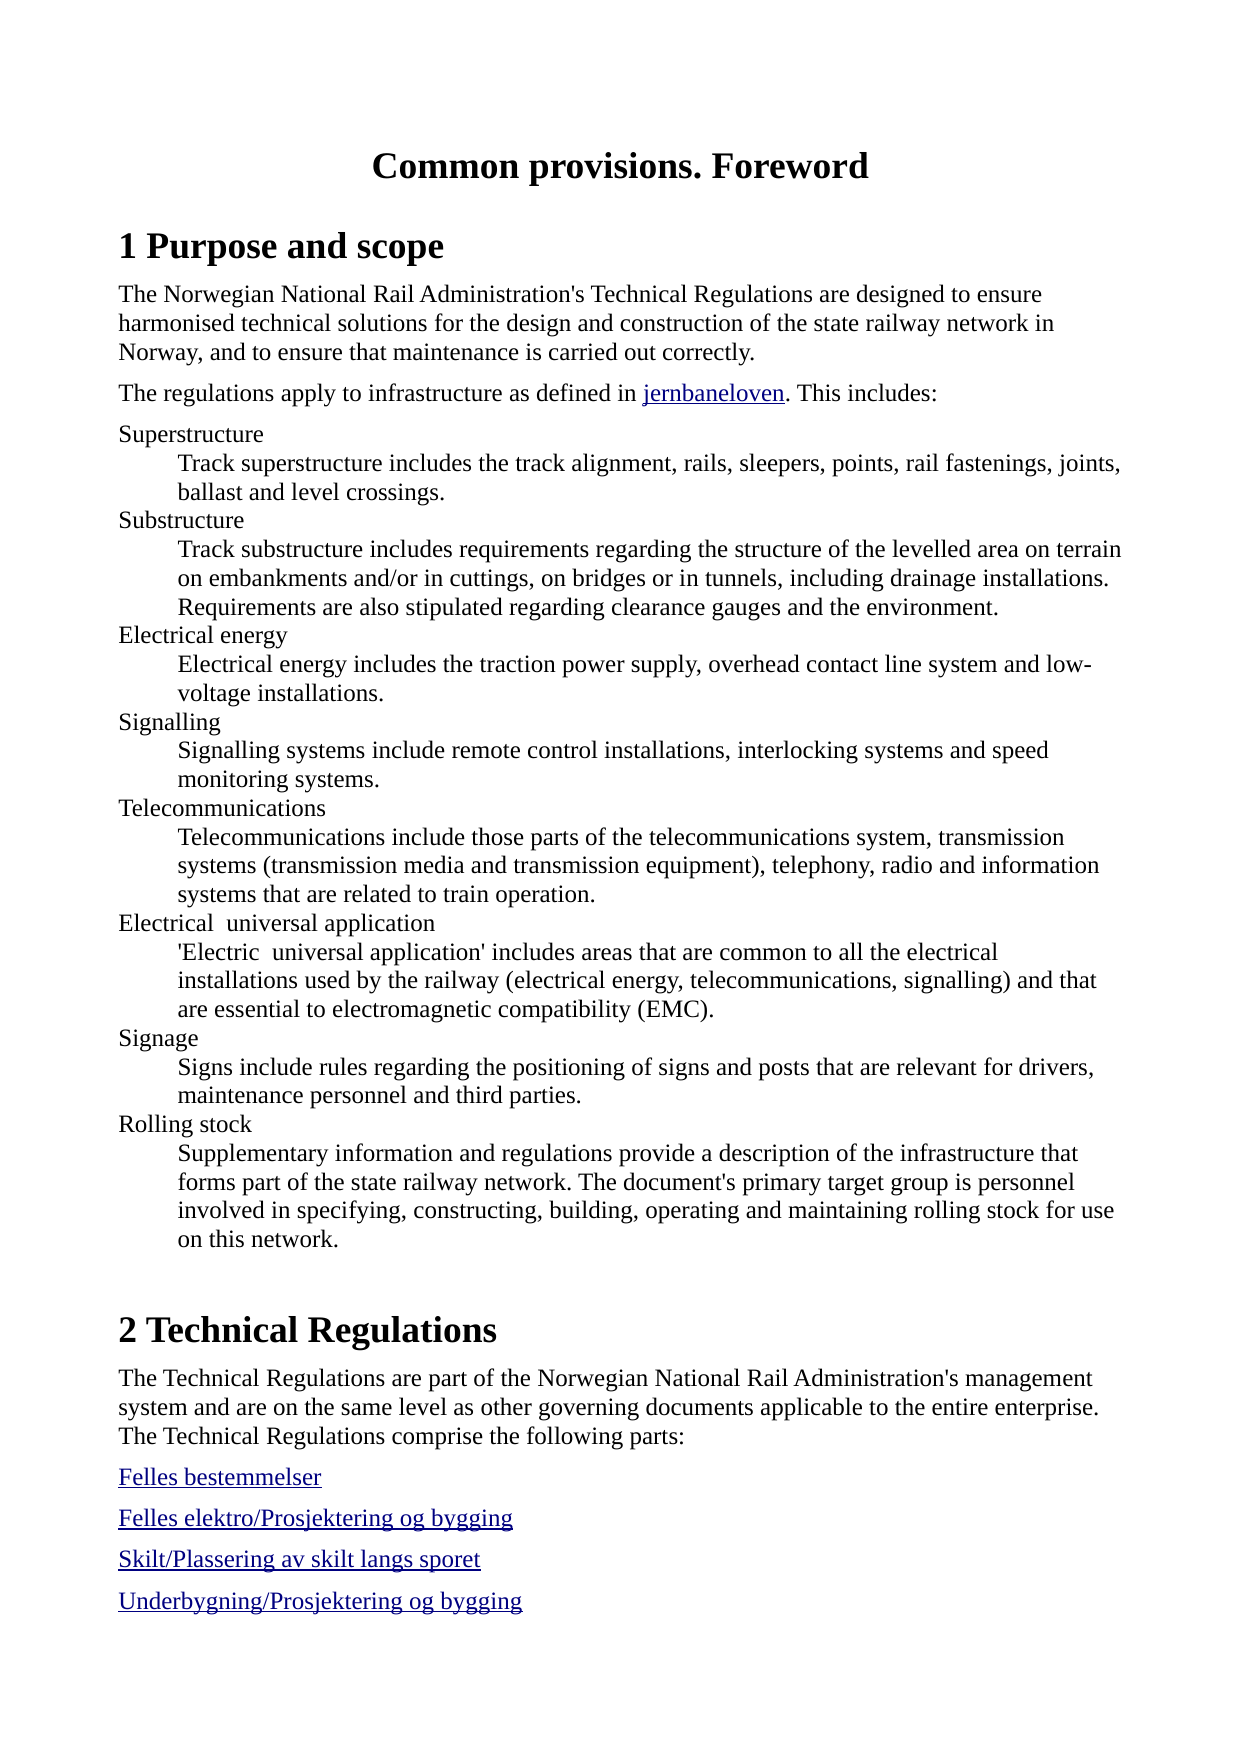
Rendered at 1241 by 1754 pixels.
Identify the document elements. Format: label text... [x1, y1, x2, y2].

list Signs include rules regarding the positioning of signs and posts that are relevant for drivers, maintenance personnel and third parties. [177, 1052, 1122, 1109]
text The regulations apply to infrastructure as defined in jernbaneloven. This includes: [118, 378, 1122, 407]
text Felles bestemmelser [118, 1462, 1122, 1491]
list Electrical energy includes the traction power supply, overhead contact line system and low-voltage installations. [177, 649, 1122, 707]
text The Technical Regulations are part of the Norwegian National Rail Administration's management system and are on the same level as other governing documents applicable to the entire enterprise. The Technical Regulations comprise the following parts: [118, 1363, 1122, 1449]
text Underbygning/Prosjektering og bygging [118, 1586, 1122, 1614]
list Supplementary information and regulations provide a description of the infrastructure that forms part of the state railway network. The document's primary target group is personnel involved in specifying, constructing, building, operating and maintaining rolling stock for use on this network. [177, 1138, 1122, 1253]
subtitle Electrical energy [118, 621, 1122, 649]
list Signalling systems include remote control installations, interlocking systems and speed monitoring systems. [177, 736, 1122, 793]
list 'Electric  universal application' includes areas that are common to all the electrical installations used by the railway (electrical energy, telecommunications, signalling) and that are essential to electromagnetic compatibility (EMC). [177, 937, 1122, 1023]
subtitle 2 Technical Regulations [118, 1308, 1122, 1351]
subtitle 1 Purpose and scope [118, 224, 1122, 267]
subtitle Telecommunications [118, 793, 1122, 822]
text The Norwegian National Rail Administration's Technical Regulations are designed to ensure harmonised technical solutions for the design and construction of the state railway network in Norway, and to ensure that maintenance is carried out correctly. [118, 279, 1122, 366]
subtitle Electrical  universal application [118, 908, 1122, 937]
list Track superstructure includes the track alignment, rails, sleepers, points, rail fastenings, joints, ballast and level crossings. [177, 448, 1122, 506]
text Skilt/Plassering av skilt langs sporet [118, 1544, 1122, 1573]
subtitle Signalling [118, 707, 1122, 736]
text Felles elektro/Prosjektering og bygging [118, 1503, 1122, 1532]
subtitle Substructure [118, 506, 1122, 534]
subtitle Superstructure [118, 419, 1122, 448]
list Telecommunications include those parts of the telecommunications system, transmission systems (transmission media and transmission equipment), telephony, radio and information systems that are related to train operation. [177, 822, 1122, 908]
title Common provisions. Foreword [118, 143, 1122, 186]
subtitle Rolling stock [118, 1109, 1122, 1138]
subtitle Signage [118, 1023, 1122, 1052]
list Track substructure includes requirements regarding the structure of the levelled area on terrain on embankments and/or in cuttings, on bridges or in tunnels, including drainage installations. Requirements are also stipulated regarding clearance gauges and the environment. [177, 534, 1122, 621]
